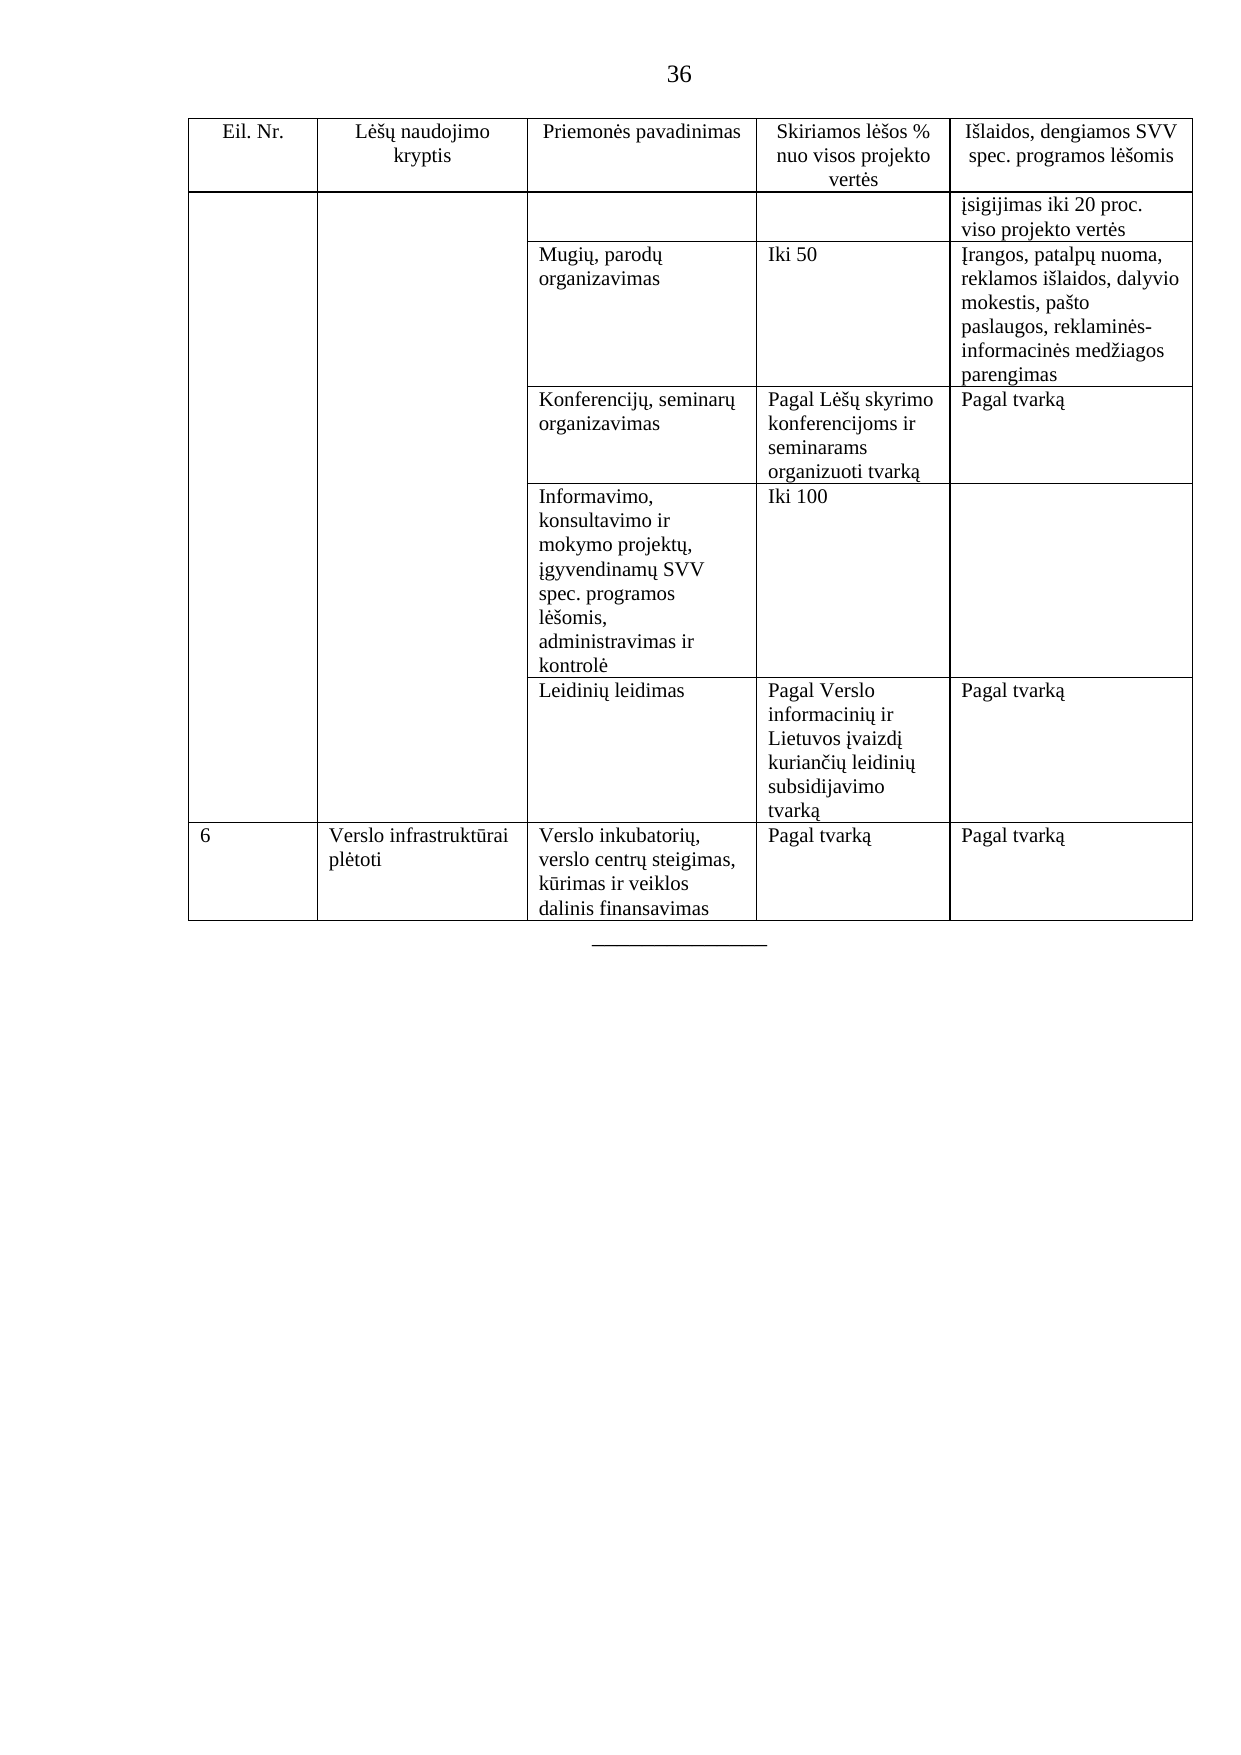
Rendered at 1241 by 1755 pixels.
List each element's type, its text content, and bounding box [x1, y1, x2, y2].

table_cell Pagal Verslo informacinių ir Lietuvos įvaizdį kuriančių leidinių subsidijavimo tvarką [757, 678, 949, 822]
table_header Skiriamos lėšos % nuo visos projekto vertės [757, 119, 949, 191]
table_cell Pagal tvarką [951, 823, 1192, 919]
table_cell Pagal tvarką [757, 823, 949, 919]
table_cell Informavimo, konsultavimo ir mokymo projektų, įgyvendinamų SVV spec. programos lėšomis, administravimas ir kontrolė [528, 484, 756, 677]
table_cell Iki 50 [757, 242, 949, 386]
table_cell [528, 193, 756, 241]
text ______________ [177, 921, 1181, 949]
table_header Priemonės pavadinimas [528, 119, 756, 191]
table_header Lėšų naudojimo kryptis [318, 119, 527, 191]
table_cell Mugių, parodų organizavimas [528, 242, 756, 386]
table_cell Iki 100 [757, 484, 949, 677]
table_cell [951, 484, 1192, 677]
table_cell 6 [189, 823, 317, 919]
table_cell Įrangos, patalpų nuoma, reklamos išlaidos, dalyvio mokestis, pašto paslaugos, reklaminės- informacinės medžiagos parengimas [951, 242, 1192, 386]
table_cell [189, 193, 317, 822]
table_cell Pagal tvarką [951, 678, 1192, 822]
table_cell [757, 193, 949, 241]
table_cell Verslo infrastruktūrai plėtoti [318, 823, 527, 919]
table_cell [318, 193, 527, 822]
table_cell įsigijimas iki 20 proc. viso projekto vertės [951, 193, 1192, 241]
table_cell Verslo inkubatorių, verslo centrų steigimas, kūrimas ir veiklos dalinis finansavimas [528, 823, 756, 919]
table_header Išlaidos, dengiamos SVV spec. programos lėšomis [951, 119, 1192, 191]
table_cell Leidinių leidimas [528, 678, 756, 822]
table_cell Pagal tvarką [951, 387, 1192, 483]
table_header Eil. Nr. [189, 119, 317, 191]
table_cell Konferencijų, seminarų organizavimas [528, 387, 756, 483]
table_cell Pagal Lėšų skyrimo konferencijoms ir seminarams organizuoti tvarką [757, 387, 949, 483]
